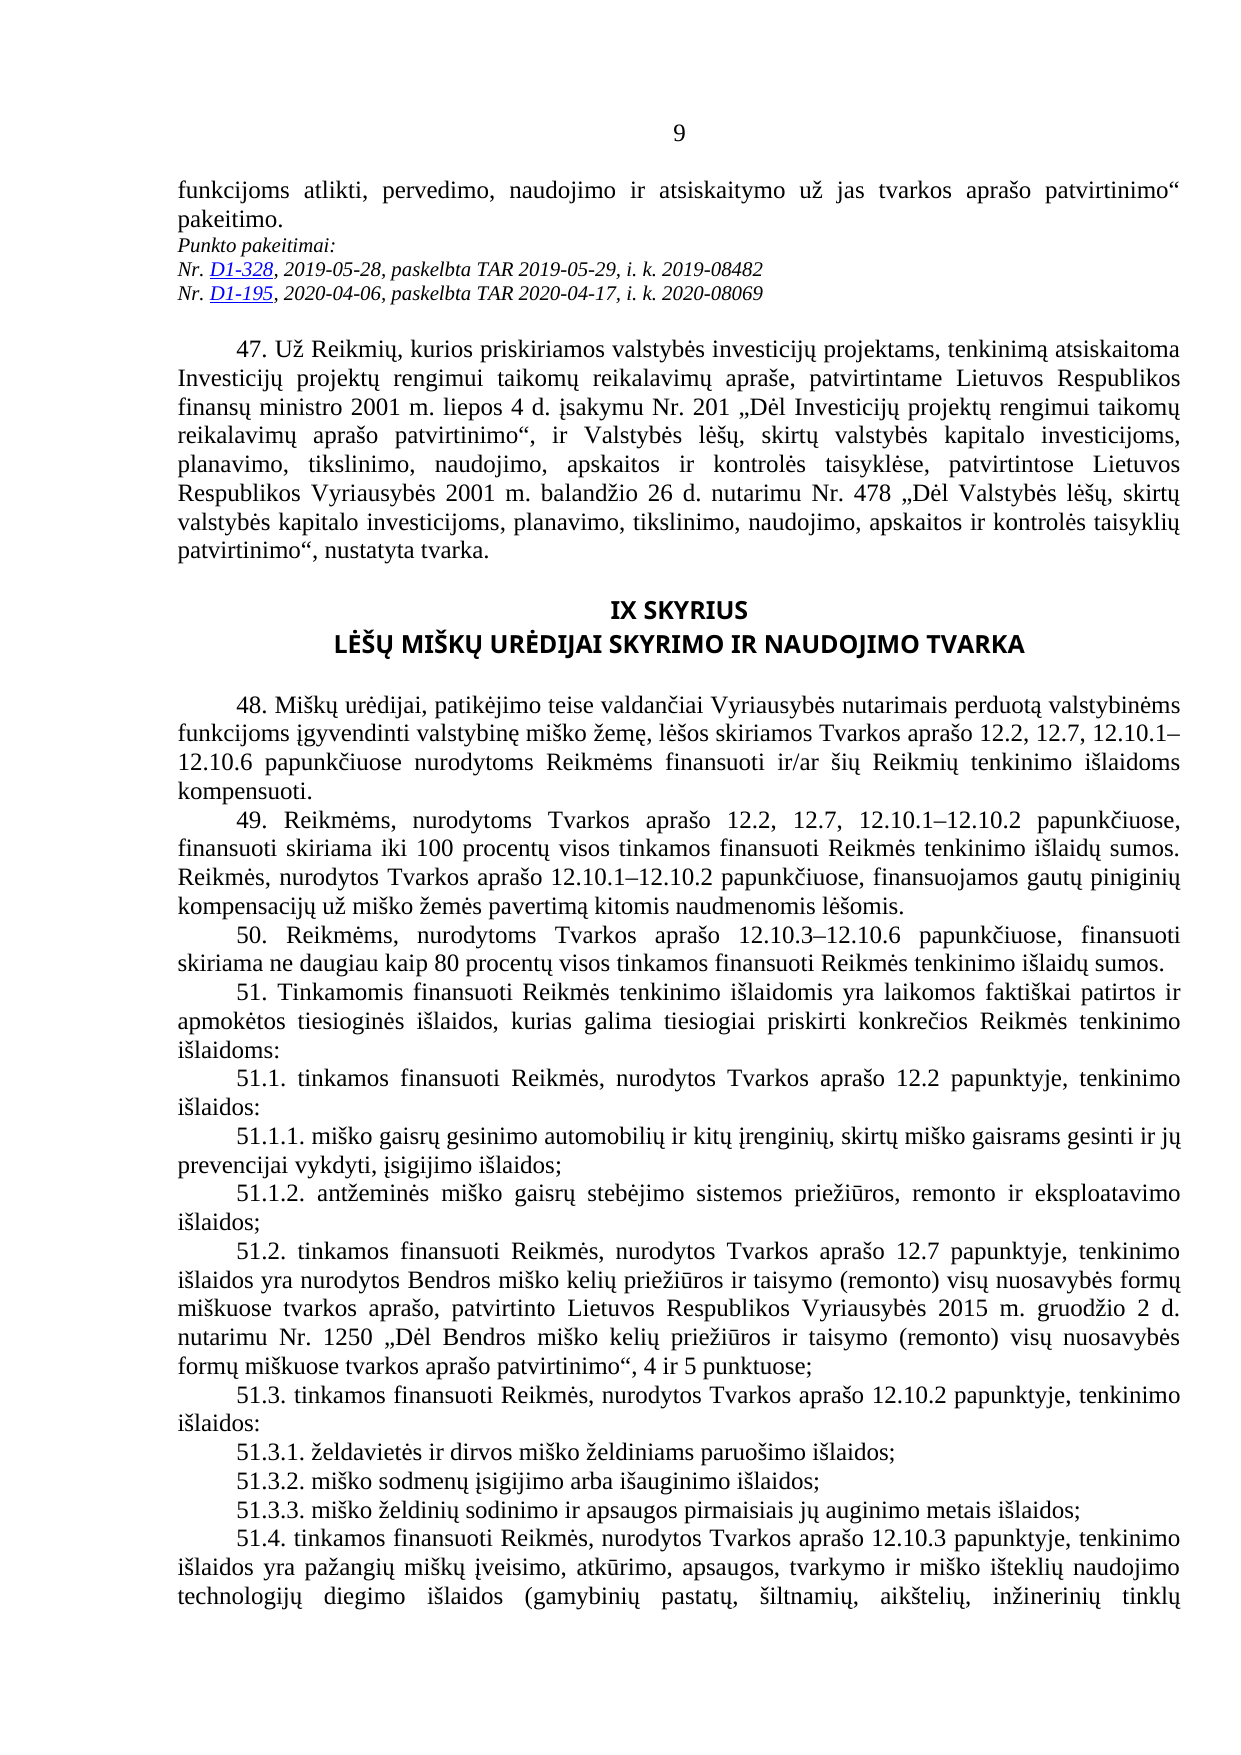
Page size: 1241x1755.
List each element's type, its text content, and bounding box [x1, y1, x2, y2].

text 51.3. tinkamos finansuoti Reikmės, nurodytos Tvarkos aprašo 12.10.2 papunktyje, tenkinimo išlaidos: [177, 1380, 1181, 1437]
text 51.1. tinkamos finansuoti Reikmės, nurodytos Tvarkos aprašo 12.2 papunktyje, tenkinimo išlaidos: [177, 1063, 1181, 1121]
text 51.1.2. antžeminės miško gaisrų stebėjimo sistemos priežiūros, remonto ir eksploatavimo išlaidos; [177, 1178, 1181, 1236]
text 49. Reikmėms, nurodytoms Tvarkos aprašo 12.2, 12.7, 12.10.1–12.10.2 papunkčiuose, finansuoti skiriama iki 100 procentų visos tinkamos finansuoti Reikmės tenkinimo išlaidų sumos. Reikmės, nurodytos Tvarkos aprašo 12.10.1–12.10.2 papunkčiuose, finansuojamos gautų piniginių kompensacijų už miško žemės pavertimą kitomis naudmenomis lėšomis. [177, 805, 1181, 920]
text funkcijoms atlikti, pervedimo, naudojimo ir atsiskaitymo už jas tvarkos aprašo patvirtinimo“ pakeitimo. [177, 176, 1181, 233]
text IX skyrius [177, 593, 1181, 627]
text Nr. D1-328, 2019-05-28, paskelbta TAR 2019-05-29, i. k. 2019-08482 [177, 257, 1181, 281]
text 51.3.1. želdavietės ir dirvos miško želdiniams paruošimo išlaidos; [177, 1437, 1181, 1466]
text 50. Reikmėms, nurodytoms Tvarkos aprašo 12.10.3–12.10.6 papunkčiuose, finansuoti skiriama ne daugiau kaip 80 procentų visos tinkamos finansuoti Reikmės tenkinimo išlaidų sumos. [177, 920, 1181, 977]
text 48. Miškų urėdijai, patikėjimo teise valdančiai Vyriausybės nutarimais perduotą valstybinėms funkcijoms įgyvendinti valstybinę miško žemę, lėšos skiriamos Tvarkos aprašo 12.2, 12.7, 12.10.1–12.10.6 papunkčiuose nurodytoms Reikmėms finansuoti ir/ar šių Reikmių tenkinimo išlaidoms kompensuoti. [177, 690, 1181, 805]
text 51. Tinkamomis finansuoti Reikmės tenkinimo išlaidomis yra laikomos faktiškai patirtos ir apmokėtos tiesioginės išlaidos, kurias galima tiesiogiai priskirti konkrečios Reikmės tenkinimo išlaidoms: [177, 977, 1181, 1063]
text 51.1.1. miško gaisrų gesinimo automobilių ir kitų įrenginių, skirtų miško gaisrams gesinti ir jų prevencijai vykdyti, įsigijimo išlaidos; [177, 1121, 1181, 1178]
text 51.3.3. miško želdinių sodinimo ir apsaugos pirmaisiais jų auginimo metais išlaidos; [177, 1495, 1181, 1523]
text 47. Už Reikmių, kurios priskiriamos valstybės investicijų projektams, tenkinimą atsiskaitoma Investicijų projektų rengimui taikomų reikalavimų apraše, patvirtintame Lietuvos Respublikos finansų ministro 2001 m. liepos 4 d. įsakymu Nr. 201 „Dėl Investicijų projektų rengimui taikomų reikalavimų aprašo patvirtinimo“, ir Valstybės lėšų, skirtų valstybės kapitalo investicijoms, planavimo, tikslinimo, naudojimo, apskaitos ir kontrolės taisyklėse, patvirtintose Lietuvos Respublikos Vyriausybės 2001 m. balandžio 26 d. nutarimu Nr. 478 „Dėl Valstybės lėšų, skirtų valstybės kapitalo investicijoms, planavimo, tikslinimo, naudojimo, apskaitos ir kontrolės taisyklių patvirtinimo“, nustatyta tvarka. [177, 334, 1181, 564]
text 51.4. tinkamos finansuoti Reikmės, nurodytos Tvarkos aprašo 12.10.3 papunktyje, tenkinimo išlaidos yra pažangių miškų įveisimo, atkūrimo, apsaugos, tvarkymo ir miško išteklių naudojimo technologijų diegimo išlaidos (gamybinių pastatų, šiltnamių, aikštelių, inžinerinių tinklų [177, 1523, 1181, 1610]
text Nr. D1-195, 2020-04-06, paskelbta TAR 2020-04-17, i. k. 2020-08069 [177, 281, 1181, 305]
text 51.3.2. miško sodmenų įsigijimo arba išauginimo išlaidos; [177, 1466, 1181, 1495]
text LĖŠŲ miškų urėdijai SKYRIMO ir naudojimo tvarka [177, 627, 1181, 661]
text Punkto pakeitimai: [177, 233, 1181, 257]
text 51.2. tinkamos finansuoti Reikmės, nurodytos Tvarkos aprašo 12.7 papunktyje, tenkinimo išlaidos yra nurodytos Bendros miško kelių priežiūros ir taisymo (remonto) visų nuosavybės formų miškuose tvarkos aprašo, patvirtinto Lietuvos Respublikos Vyriausybės 2015 m. gruodžio 2 d. nutarimu Nr. 1250 „Dėl Bendros miško kelių priežiūros ir taisymo (remonto) visų nuosavybės formų miškuose tvarkos aprašo patvirtinimo“, 4 ir 5 punktuose; [177, 1236, 1181, 1380]
